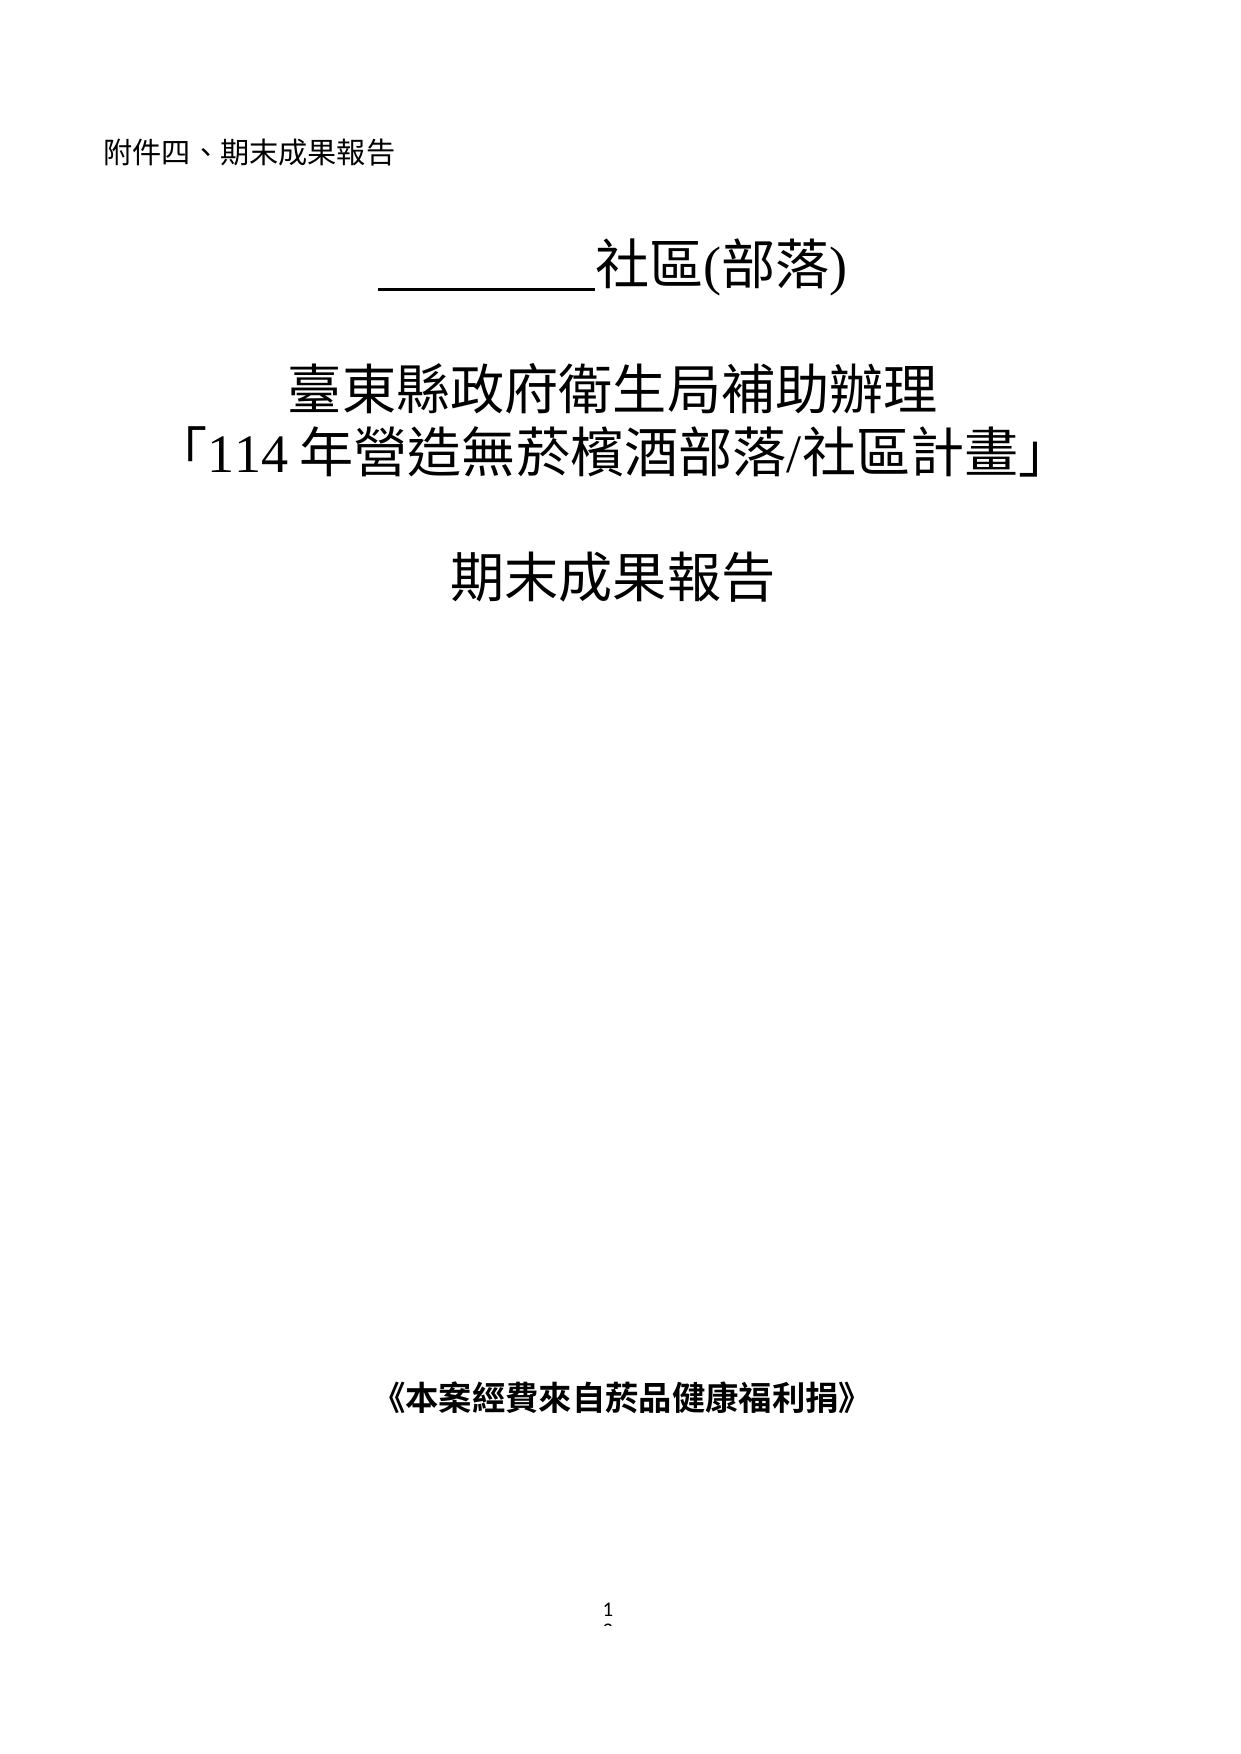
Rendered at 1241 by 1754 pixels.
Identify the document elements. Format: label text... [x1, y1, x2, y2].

text 臺東縣政府衛生局補助辦理 [103, 360, 1122, 422]
text 《本案經費來自菸品健康福利捐》 [122, 1372, 1122, 1420]
text 「114年營造無菸檳酒部落/社區計畫」 [103, 422, 1122, 485]
text 期末成果報告 [103, 547, 1122, 610]
text 附件四、期末成果報告 [103, 130, 1122, 172]
text 社區(部落) [103, 235, 1122, 297]
